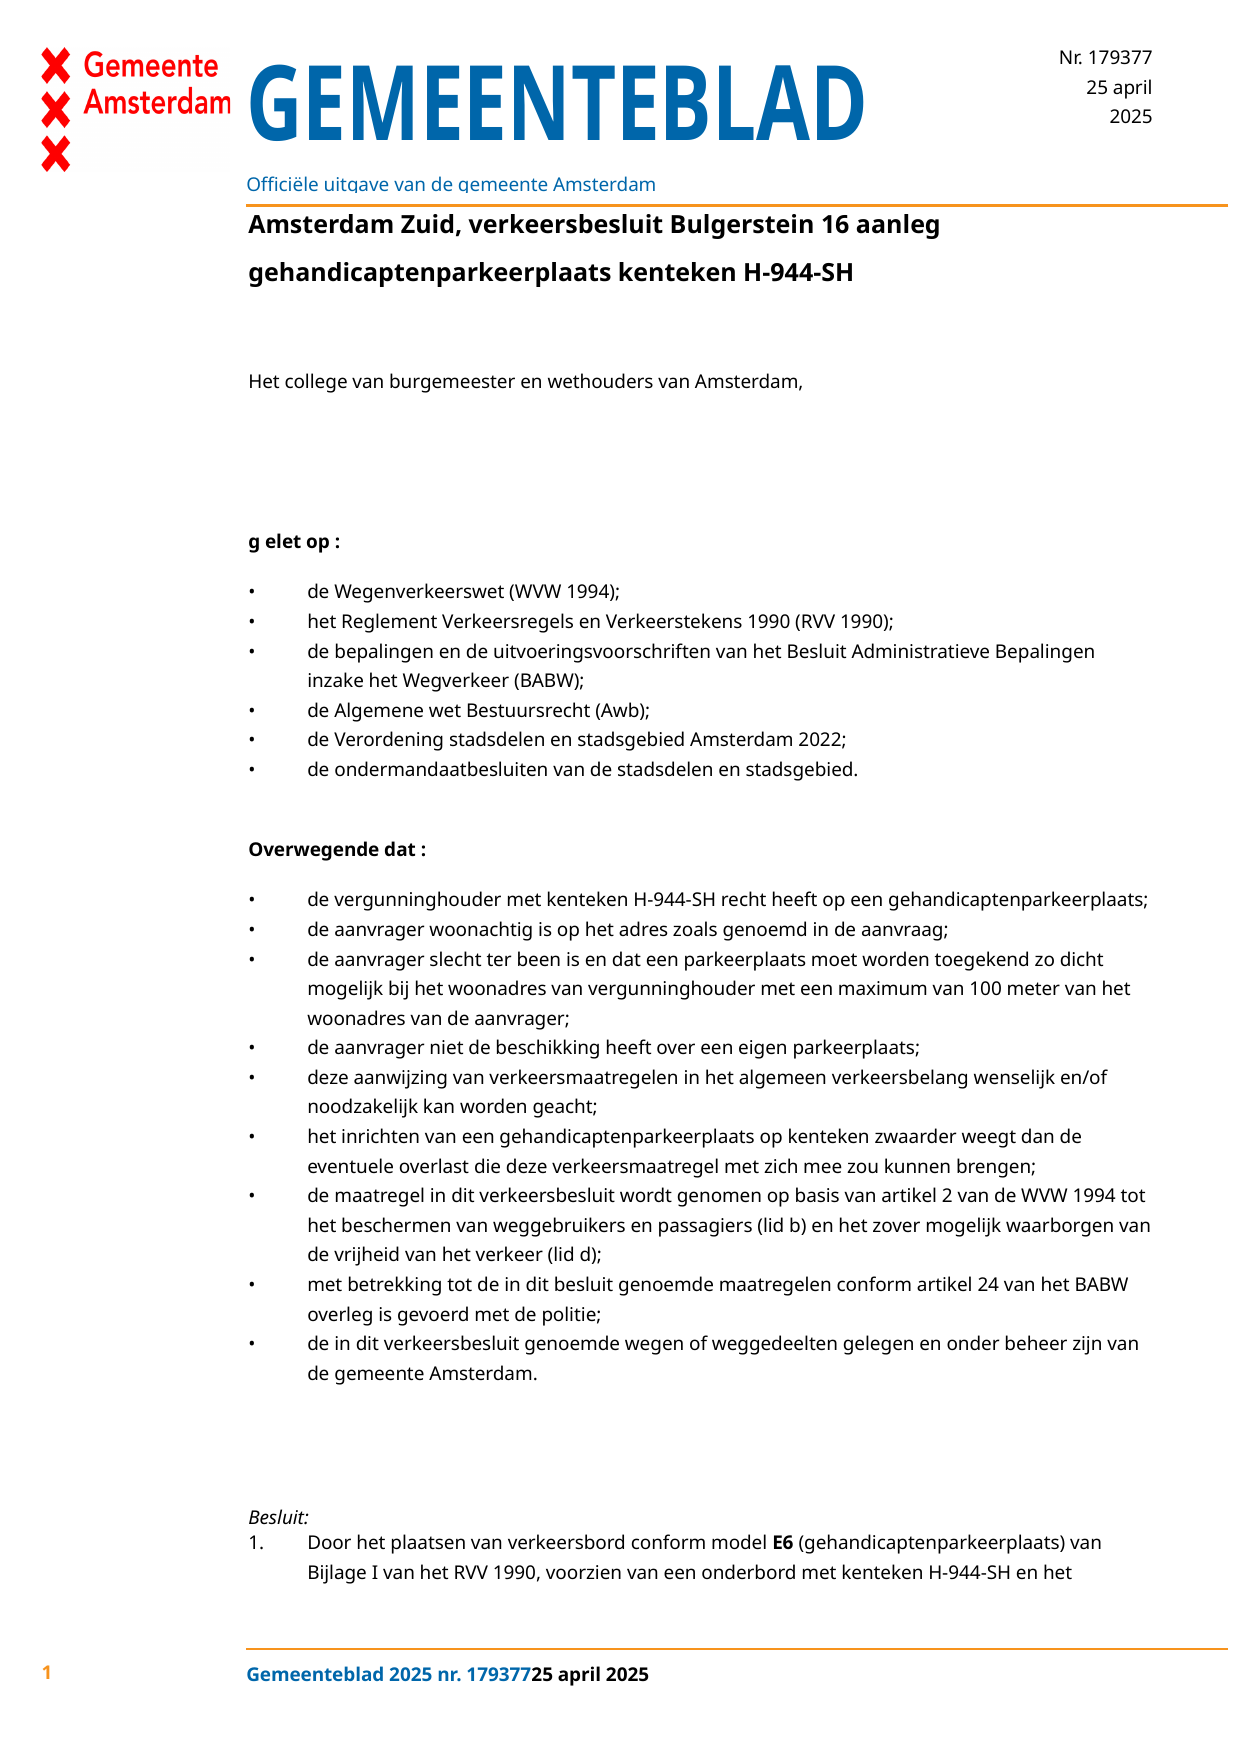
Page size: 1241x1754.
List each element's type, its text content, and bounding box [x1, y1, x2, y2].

text Besluit: [248, 1504, 1152, 1529]
list de Verordening stadsdelen en stadsgebied Amsterdam 2022; [248, 727, 1152, 752]
text Het college van burgemeester en wethouders van Amsterdam, [248, 368, 1152, 394]
list deze aanwijzing van verkeersmaatregelen in het algemeen verkeersbelang wenselijk en/of noodzakelijk kan worden geacht; [248, 1064, 1152, 1119]
list de aanvrager slecht ter been is en dat een parkeerplaats moet worden toegekend zo dicht mogelijk bij het woonadres van vergunninghouder met een maximum van 100 meter van het woonadres van de aanvrager; [248, 946, 1152, 1031]
text Amsterdam Zuid, verkeersbesluit Bulgerstein 16 aanleg gehandicaptenparkeerplaats kenteken H-944-SH [248, 207, 1152, 288]
list de bepalingen en de uitvoeringsvoorschriften van het Besluit Administratieve Bepalingen inzake het Wegverkeer (BABW); [248, 638, 1152, 693]
list de Wegenverkeerswet (WVW 1994); [248, 579, 1152, 604]
list Door het plaatsen van verkeersbord conform model E6 (gehandicaptenparkeerplaats) van Bijlage I van het RVV 1990, voorzien van een onderbord met kenteken H-944-SH en het [248, 1529, 1152, 1585]
picture [41, 47, 231, 172]
list met betrekking tot de in dit besluit genoemde maatregelen conform artikel 24 van het BABW overleg is gevoerd met de politie; [248, 1271, 1152, 1326]
list de Algemene wet Bestuursrecht (Awb); [248, 697, 1152, 723]
list het Reglement Verkeersregels en Verkeerstekens 1990 (RVV 1990); [248, 608, 1152, 634]
list de in dit verkeersbesluit genoemde wegen of weggedeelten gelegen en onder beheer zijn van de gemeente Amsterdam. [248, 1330, 1152, 1386]
list de ondermandaatbesluiten van de stadsdelen en stadsgebied. [248, 756, 1152, 782]
list de vergunninghouder met kenteken H-944-SH recht heeft op een gehandicaptenparkeerplaats; [248, 887, 1152, 912]
list de aanvrager niet de beschikking heeft over een eigen parkeerplaats; [248, 1034, 1152, 1060]
list de aanvrager woonachtig is op het adres zoals genoemd in de aanvraag; [248, 916, 1152, 942]
list de maatregel in dit verkeersbesluit wordt genomen op basis van artikel 2 van de WVW 1994 tot het beschermen van weggebruikers en passagiers (lid b) en het zover mogelijk waarborgen van de vrijheid van het verkeer (lid d); [248, 1182, 1152, 1267]
text Overwegende dat : [248, 836, 1152, 862]
text g elet op : [248, 528, 1152, 554]
list het inrichten van een gehandicaptenparkeerplaats op kenteken zwaarder weegt dan de eventuele overlast die deze verkeersmaatregel met zich mee zou kunnen brengen; [248, 1123, 1152, 1178]
